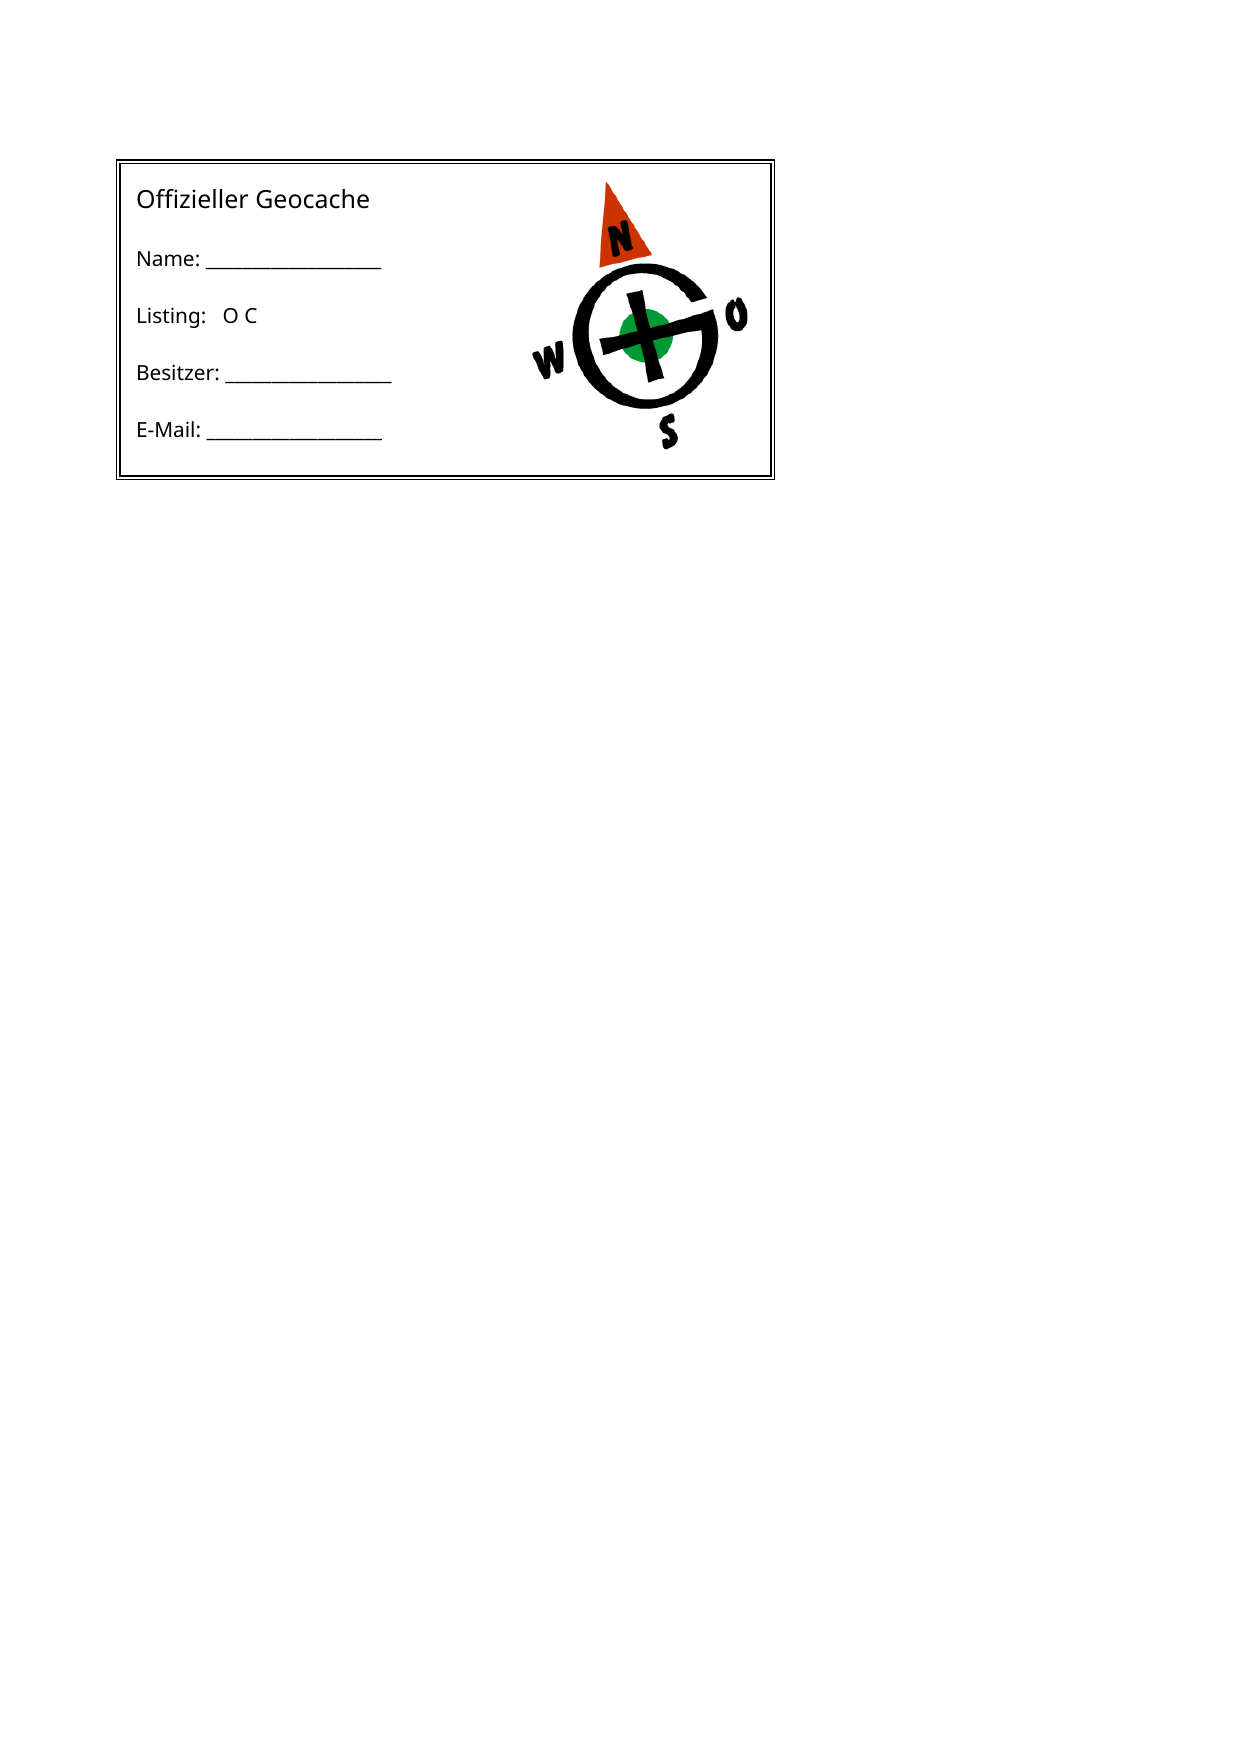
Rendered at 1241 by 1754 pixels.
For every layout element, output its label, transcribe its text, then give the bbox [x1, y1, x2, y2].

picture [515, 172, 765, 468]
table_header Offizieller Geocache Name: ___________________ Listing: O C Besitzer: __________________ E-Mail: ___________________ [121, 164, 770, 475]
